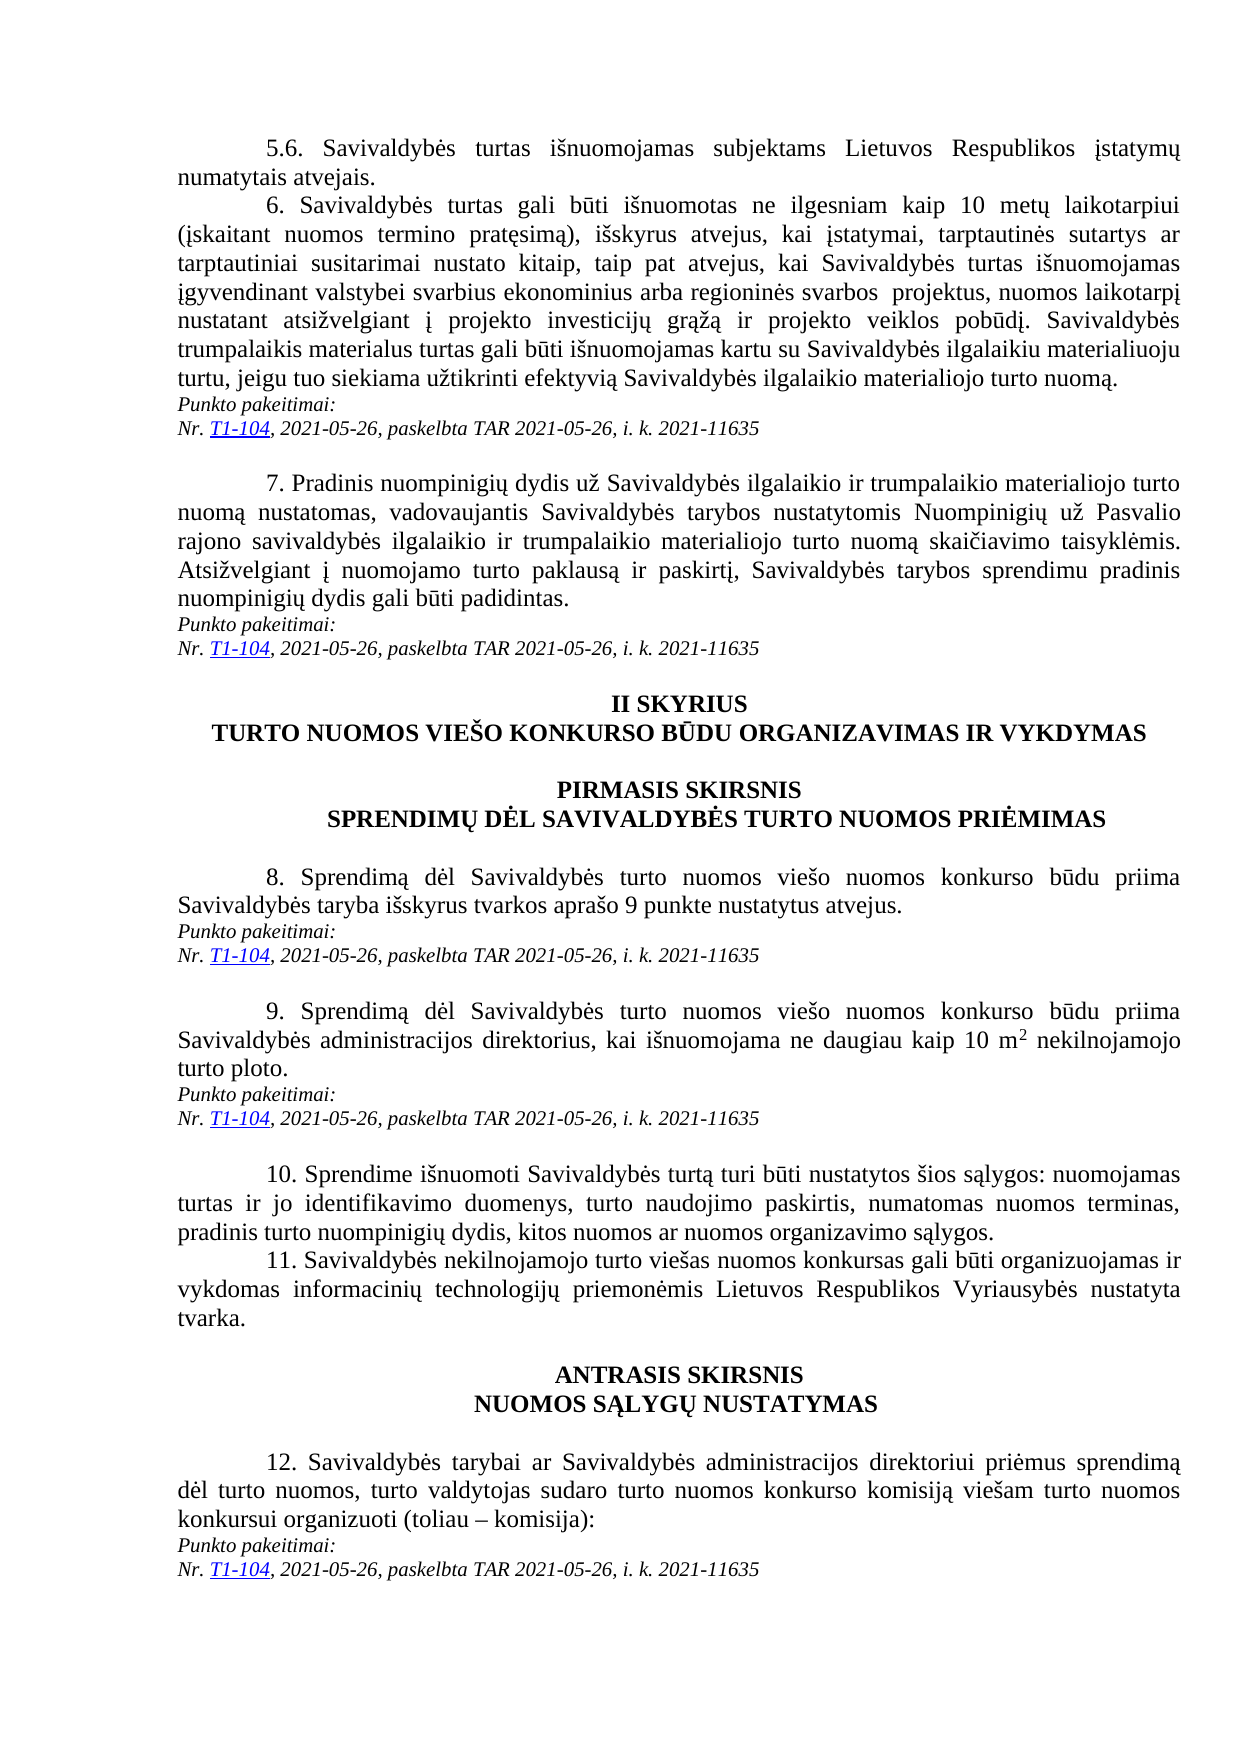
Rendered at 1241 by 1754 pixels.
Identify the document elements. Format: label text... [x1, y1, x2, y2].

text 5.6. Savivaldybės turtas išnuomojamas subjektams Lietuvos Respublikos įstatymų numatytais atvejais. [177, 133, 1181, 190]
subtitle 11. Savivaldybės nekilnojamojo turto viešas nuomos konkursas gali būti organizuojamas ir vykdomas informacinių technologijų priemonėmis Lietuvos Respublikos Vyriausybės nustatyta tvarka. [177, 1245, 1181, 1332]
text Nr. T1-104, 2021-05-26, paskelbta TAR 2021-05-26, i. k. 2021-11635 [177, 1106, 1181, 1130]
text Nr. T1-104, 2021-05-26, paskelbta TAR 2021-05-26, i. k. 2021-11635 [177, 636, 1181, 660]
text NUOMOS SĄLYGŲ NUSTATYMAS [177, 1389, 1181, 1418]
text SPRENDIMŲ DĖL SAVIVALDYBĖS TURTO NUOMOS PRIĖMIMAS [177, 804, 1181, 833]
text Punkto pakeitimai: [177, 919, 1181, 943]
subtitle 10. Sprendime išnuomoti Savivaldybės turtą turi būti nustatytos šios sąlygos: nuomojamas turtas ir jo identifikavimo duomenys, turto naudojimo paskirtis, numatomas nuomos terminas, pradinis turto nuompinigių dydis, kitos nuomos ar nuomos organizavimo sąlygos. [177, 1159, 1181, 1245]
text Nr. T1-104, 2021-05-26, paskelbta TAR 2021-05-26, i. k. 2021-11635 [177, 416, 1181, 440]
text TURTO NUOMOS VIEŠO KONKURSO BŪDU ORGANIZAVIMAS IR VYKDYMAS [177, 718, 1181, 747]
text Punkto pakeitimai: [177, 392, 1181, 416]
text Nr. T1-104, 2021-05-26, paskelbta TAR 2021-05-26, i. k. 2021-11635 [177, 1557, 1181, 1581]
subtitle 8. Sprendimą dėl Savivaldybės turto nuomos viešo nuomos konkurso būdu priima Savivaldybės taryba išskyrus tvarkos aprašo 9 punkte nustatytus atvejus. [177, 862, 1181, 919]
subtitle 9. Sprendimą dėl Savivaldybės turto nuomos viešo nuomos konkurso būdu priima Savivaldybės administracijos direktorius, kai išnuomojama ne daugiau kaip 10 m2 nekilnojamojo turto ploto. [177, 996, 1181, 1082]
text Punkto pakeitimai: [177, 1533, 1181, 1557]
text Punkto pakeitimai: [177, 612, 1181, 636]
text Punkto pakeitimai: [177, 1082, 1181, 1106]
text 7. Pradinis nuompinigių dydis už Savivaldybės ilgalaikio ir trumpalaikio materialiojo turto nuomą nustatomas, vadovaujantis Savivaldybės tarybos nustatytomis Nuompinigių už Pasvalio rajono savivaldybės ilgalaikio ir trumpalaikio materialiojo turto nuomą skaičiavimo taisyklėmis. Atsižvelgiant į nuomojamo turto paklausą ir paskirtį, Savivaldybės tarybos sprendimu pradinis nuompinigių dydis gali būti padidintas. [177, 468, 1181, 612]
subtitle PIRMASIS SKIRSNIS [177, 775, 1181, 804]
text 12. Savivaldybės tarybai ar Savivaldybės administracijos direktoriui priėmus sprendimą dėl turto nuomos, turto valdytojas sudaro turto nuomos konkurso komisiją viešam turto nuomos konkursui organizuoti (toliau – komisija): [177, 1447, 1181, 1533]
text Nr. T1-104, 2021-05-26, paskelbta TAR 2021-05-26, i. k. 2021-11635 [177, 943, 1181, 967]
text 6. Savivaldybės turtas gali būti išnuomotas ne ilgesniam kaip 10 metų laikotarpiui (įskaitant nuomos termino pratęsimą), išskyrus atvejus, kai įstatymai, tarptautinės sutartys ar tarptautiniai susitarimai nustato kitaip, taip pat atvejus, kai Savivaldybės turtas išnuomojamas įgyvendinant valstybei svarbius ekonominius arba regioninės svarbos projektus, nuomos laikotarpį nustatant atsižvelgiant į projekto investicijų grąžą ir projekto veiklos pobūdį. Savivaldybės trumpalaikis materialus turtas gali būti išnuomojamas kartu su Savivaldybės ilgalaikiu materialiuoju turtu, jeigu tuo siekiama užtikrinti efektyvią Savivaldybės ilgalaikio materialiojo turto nuomą. [177, 190, 1181, 392]
text II SKYRIUS [177, 689, 1181, 718]
subtitle ANTRASIS SKIRSNIS [177, 1360, 1181, 1389]
